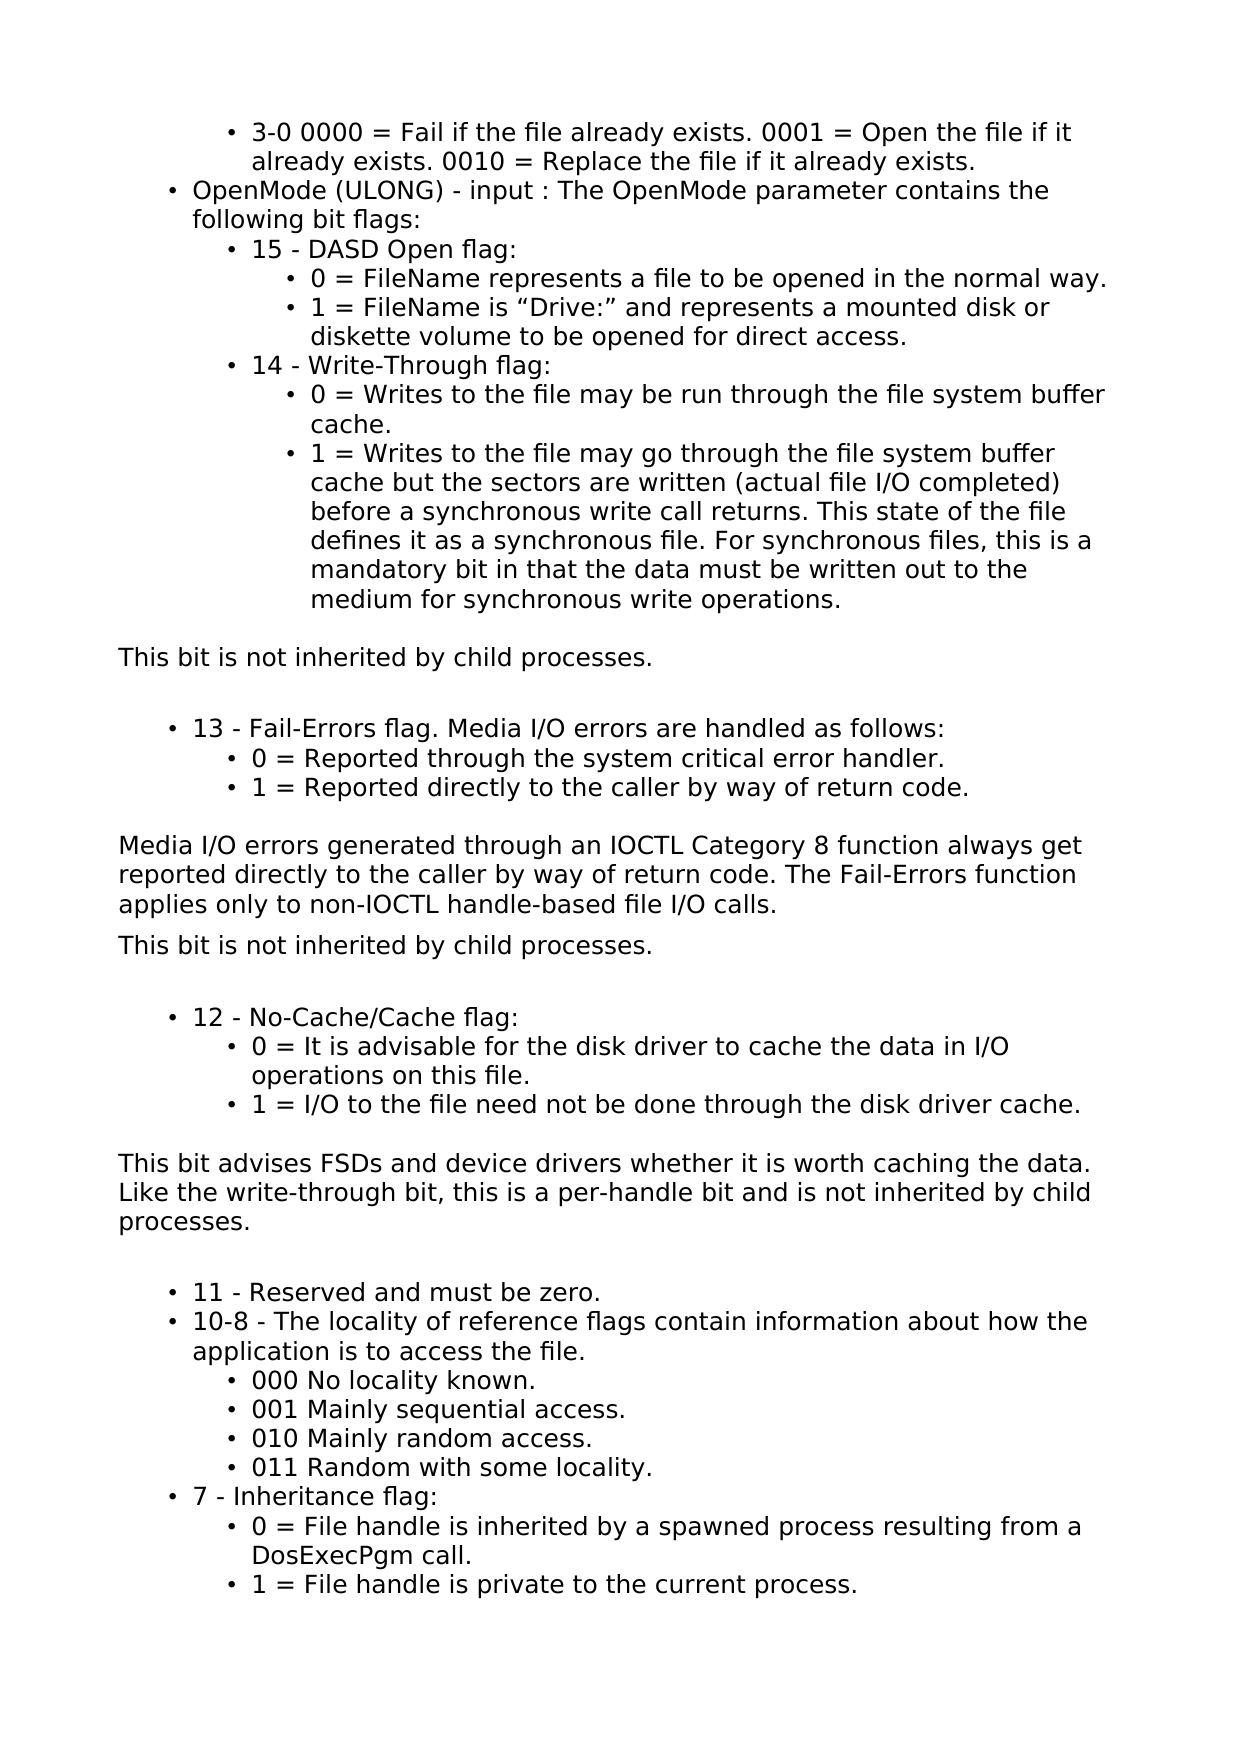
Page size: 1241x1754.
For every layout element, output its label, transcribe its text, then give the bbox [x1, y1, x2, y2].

list 0 = File handle is inherited by a spawned process resulting from a DosExecPgm call. [236, 1512, 1122, 1570]
list 7 - Inheritance flag: [177, 1482, 1122, 1512]
list 1 = Reported directly to the caller by way of return code. [236, 773, 1122, 802]
list 000 No locality known. [236, 1366, 1122, 1395]
list 001 Mainly sequential access. [236, 1395, 1122, 1424]
list OpenMode (ULONG) - input : The OpenMode parameter contains the following bit flags: [177, 176, 1122, 235]
list 1 = Writes to the file may go through the file system buffer cache but the sectors are written (actual file I/O completed) before a synchronous write call returns. This state of the file defines it as a synchronous file. For synchronous files, this is a mandatory bit in that the data must be written out to the medium for synchronous write operations. [295, 439, 1122, 614]
list 010 Mainly random access. [236, 1424, 1122, 1453]
list 14 - Write-Through flag: [236, 351, 1122, 381]
list 1 = FileName is “Drive:” and represents a mounted disk or diskette volume to be opened for direct access. [295, 293, 1122, 351]
list 1 = I/O to the file need not be done through the disk driver cache. [236, 1090, 1122, 1119]
list 0 = Writes to the file may be run through the file system buffer cache. [295, 381, 1122, 439]
text This bit advises FSDs and device drivers whether it is worth caching the data. Like the write-through bit, this is a per-handle bit and is not inherited by child processes. [118, 1149, 1122, 1236]
list 3-0 0000 = Fail if the file already exists. 0001 = Open the file if it already exists. 0010 = Replace the file if it already exists. [236, 118, 1122, 176]
list 15 - DASD Open flag: [236, 235, 1122, 264]
text Media I/O errors generated through an IOCTL Category 8 function always get reported directly to the caller by way of return code. The Fail-Errors function applies only to non-IOCTL handle-based file I/O calls. [118, 832, 1122, 919]
list 0 = Reported through the system critical error handler. [236, 744, 1122, 773]
list 011 Random with some locality. [236, 1453, 1122, 1482]
list 0 = It is advisable for the disk driver to cache the data in I/O operations on this file. [236, 1032, 1122, 1090]
text This bit is not inherited by child processes. [118, 932, 1122, 961]
list 1 = File handle is private to the current process. [236, 1570, 1122, 1599]
list 11 - Reserved and must be zero. [177, 1278, 1122, 1307]
list 0 = FileName represents a file to be opened in the normal way. [295, 264, 1122, 293]
list 12 - No-Cache/Cache flag: [177, 1003, 1122, 1032]
list 10-8 - The locality of reference flags contain information about how the application is to access the file. [177, 1307, 1122, 1366]
list 13 - Fail-Errors flag. Media I/O errors are handled as follows: [177, 714, 1122, 744]
text This bit is not inherited by child processes. [118, 643, 1122, 673]
